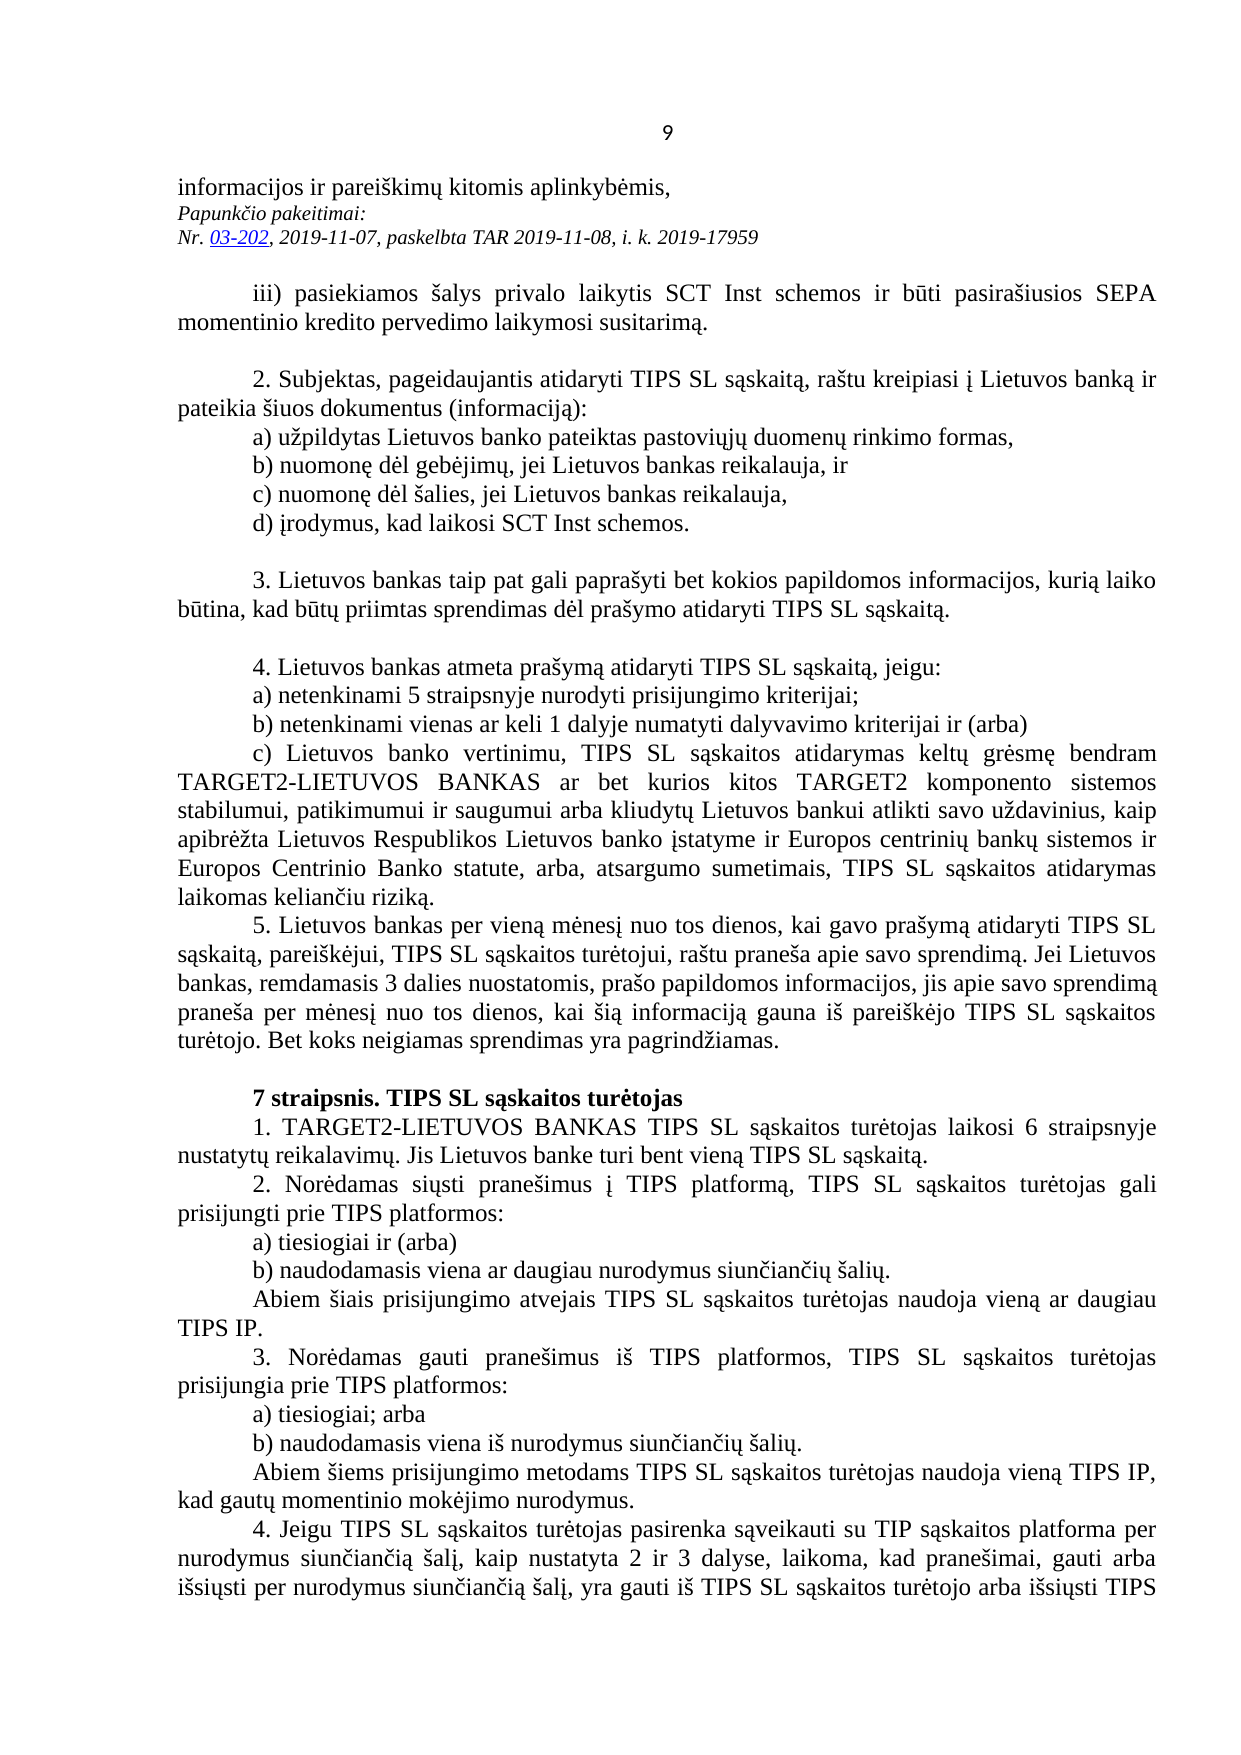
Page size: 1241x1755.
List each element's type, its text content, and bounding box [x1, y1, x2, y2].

text b) naudodamasis viena iš nurodymus siunčiančių šalių. [177, 1428, 1158, 1457]
text 1. TARGET2-LIETUVOS BANKAS TIPS SL sąskaitos turėtojas laikosi 6 straipsnyje nustatytų reikalavimų. Jis Lietuvos banke turi bent vieną TIPS SL sąskaitą. [177, 1112, 1158, 1169]
text 3. Norėdamas gauti pranešimus iš TIPS platformos, TIPS SL sąskaitos turėtojas prisijungia prie TIPS platformos: [177, 1342, 1158, 1399]
text 4. Jeigu TIPS SL sąskaitos turėtojas pasirenka sąveikauti su TIP sąskaitos platforma per nurodymus siunčiančią šalį, kaip nustatyta 2 ir 3 dalyse, laikoma, kad pranešimai, gauti arba išsiųsti per nurodymus siunčiančią šalį, yra gauti iš TIPS SL sąskaitos turėtojo arba išsiųsti TIPS [177, 1514, 1158, 1601]
text a) tiesiogiai ir (arba) [177, 1227, 1158, 1256]
text 4. Lietuvos bankas atmeta prašymą atidaryti TIPS SL sąskaitą, jeigu: [177, 652, 1158, 681]
text d) įrodymus, kad laikosi SCT Inst schemos. [177, 508, 1158, 537]
text a) netenkinami 5 straipsnyje nurodyti prisijungimo kriterijai; [177, 681, 1158, 709]
text a) tiesiogiai; arba [177, 1399, 1158, 1428]
text iii) pasiekiamos šalys privalo laikytis SCT Inst schemos ir būti pasirašiusios SEPA momentinio kredito pervedimo laikymosi susitarimą. [177, 278, 1158, 336]
text Abiem šiems prisijungimo metodams TIPS SL sąskaitos turėtojas naudoja vieną TIPS IP, kad gautų momentinio mokėjimo nurodymus. [177, 1457, 1158, 1514]
text b) naudodamasis viena ar daugiau nurodymus siunčiančių šalių. [177, 1256, 1158, 1284]
text b) netenkinami vienas ar keli 1 dalyje numatyti dalyvavimo kriterijai ir (arba) [177, 709, 1158, 738]
text 2. Subjektas, pageidaujantis atidaryti TIPS SL sąskaitą, raštu kreipiasi į Lietuvos banką ir pateikia šiuos dokumentus (informaciją): [177, 364, 1158, 422]
text informacijos ir pareiškimų kitomis aplinkybėmis, [177, 172, 1158, 201]
text c) Lietuvos banko vertinimu, TIPS SL sąskaitos atidarymas keltų grėsmę bendram TARGET2-LIETUVOS BANKAS ar bet kurios kitos TARGET2 komponento sistemos stabilumui, patikimumui ir saugumui arba kliudytų Lietuvos bankui atlikti savo uždavinius, kaip apibrėžta Lietuvos Respublikos Lietuvos banko įstatyme ir Europos centrinių bankų sistemos ir Europos Centrinio Banko statute, arba, atsargumo sumetimais, TIPS SL sąskaitos atidarymas laikomas keliančiu riziką. [177, 738, 1158, 911]
text 5. Lietuvos bankas per vieną mėnesį nuo tos dienos, kai gavo prašymą atidaryti TIPS SL sąskaitą, pareiškėjui, TIPS SL sąskaitos turėtojui, raštu praneša apie savo sprendimą. Jei Lietuvos bankas, remdamasis 3 dalies nuostatomis, prašo papildomos informacijos, jis apie savo sprendimą praneša per mėnesį nuo tos dienos, kai šią informaciją gauna iš pareiškėjo TIPS SL sąskaitos turėtojo. Bet koks neigiamas sprendimas yra pagrindžiamas. [177, 911, 1158, 1054]
text a) užpildytas Lietuvos banko pateiktas pastoviųjų duomenų rinkimo formas, [177, 422, 1158, 451]
text b) nuomonę dėl gebėjimų, jei Lietuvos bankas reikalauja, ir [177, 451, 1158, 479]
text Abiem šiais prisijungimo atvejais TIPS SL sąskaitos turėtojas naudoja vieną ar daugiau TIPS IP. [177, 1284, 1158, 1342]
text 7 straipsnis. TIPS SL sąskaitos turėtojas [177, 1083, 1158, 1112]
text c) nuomonę dėl šalies, jei Lietuvos bankas reikalauja, [177, 479, 1158, 508]
text Nr. 03-202, 2019-11-07, paskelbta TAR 2019-11-08, i. k. 2019-17959 [177, 225, 1158, 249]
text 2. Norėdamas siųsti pranešimus į TIPS platformą, TIPS SL sąskaitos turėtojas gali prisijungti prie TIPS platformos: [177, 1169, 1158, 1227]
text 3. Lietuvos bankas taip pat gali paprašyti bet kokios papildomos informacijos, kurią laiko būtina, kad būtų priimtas sprendimas dėl prašymo atidaryti TIPS SL sąskaitą. [177, 566, 1158, 623]
text Papunkčio pakeitimai: [177, 201, 1158, 225]
